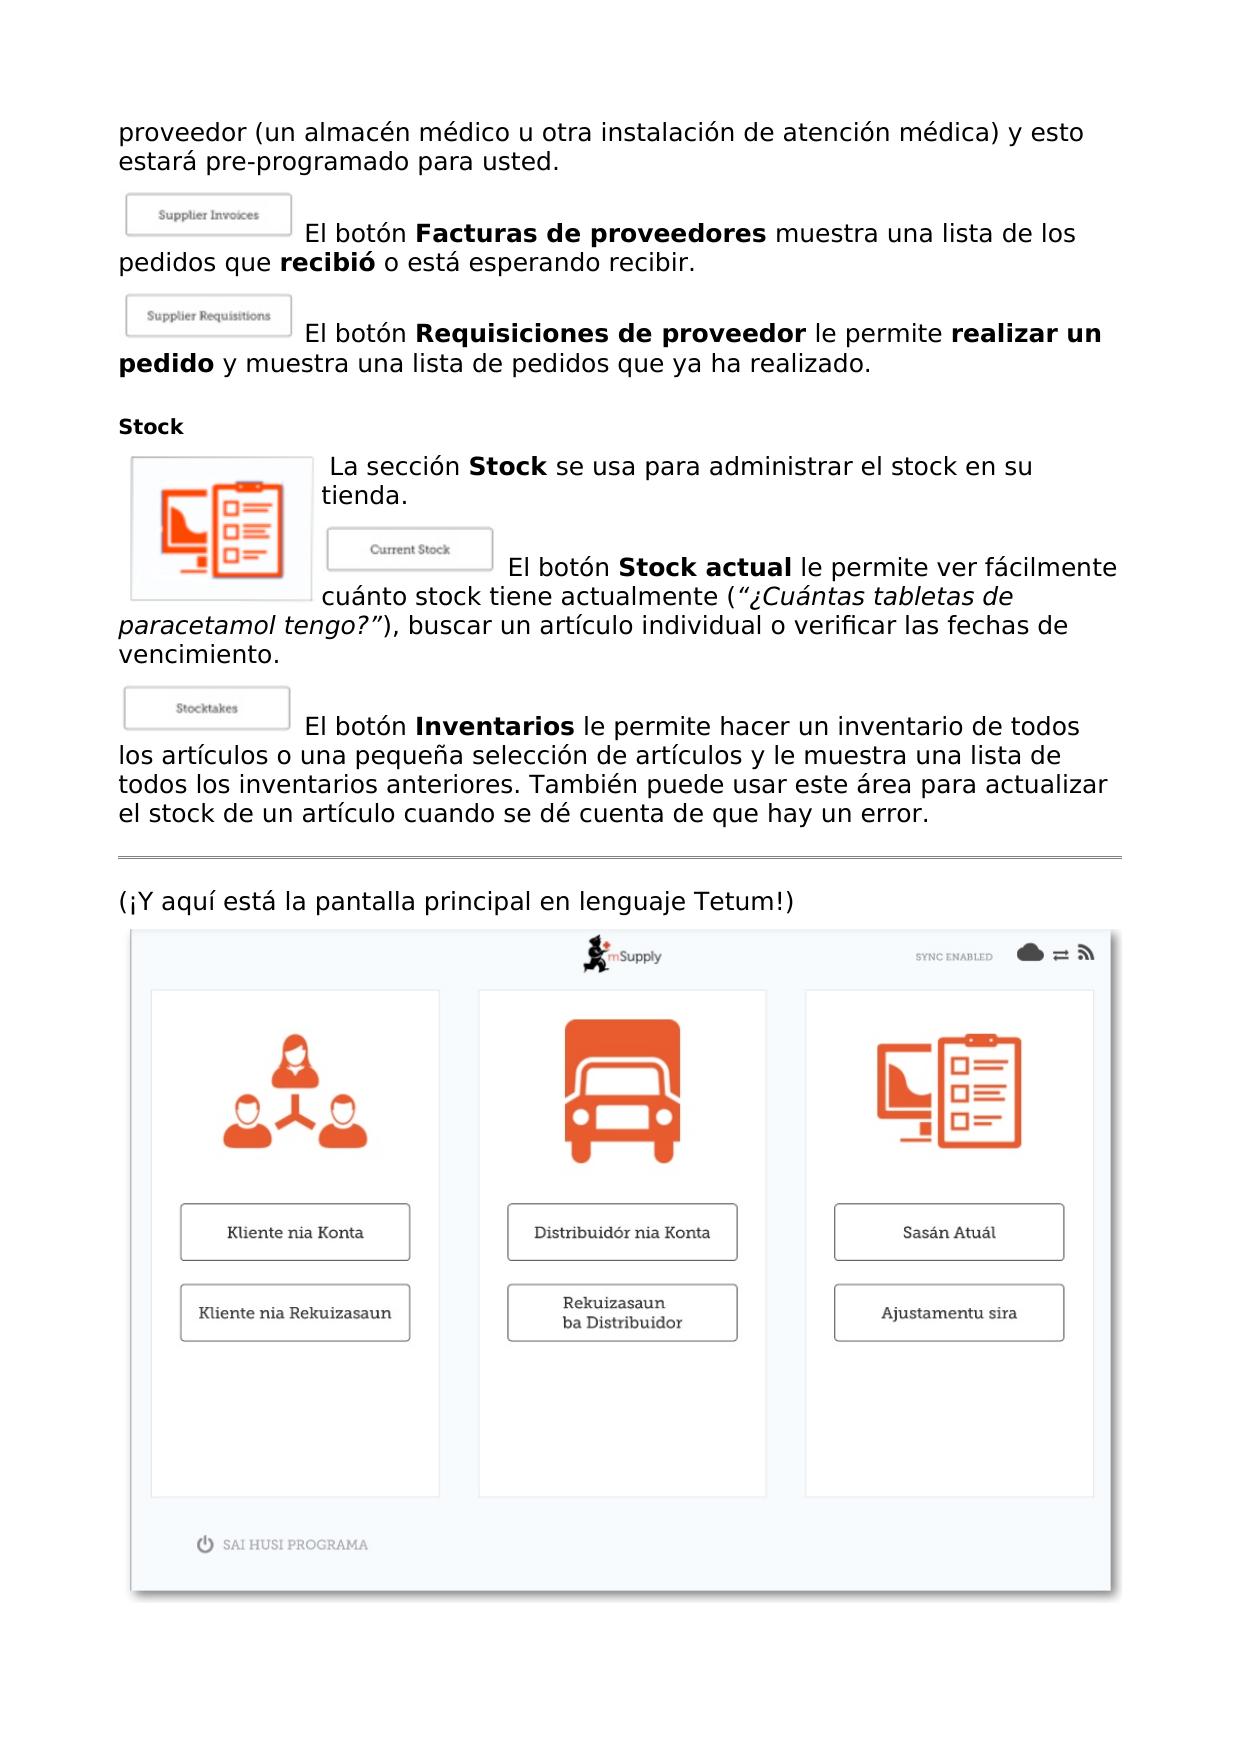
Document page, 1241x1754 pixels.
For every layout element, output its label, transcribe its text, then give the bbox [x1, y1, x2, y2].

text El botón Requisiciones de proveedor le permite realizar un pedido y muestra una lista de pedidos que ya ha realizado. [118, 290, 1122, 378]
text El botón Facturas de proveedores muestra una lista de los pedidos que recibió o está esperando recibir. [118, 189, 1122, 277]
picture [118, 188, 297, 242]
text El botón Inventarios le permite hacer un inventario de todos los artículos o una pequeña selección de artículos y le muestra una lista de todos los inventarios anteriores. También puede usar este área para actualizar el stock de un artículo cuando se dé cuenta de que hay un error. [118, 682, 1122, 829]
picture [118, 452, 500, 609]
text El botón Stock actual le permite ver fácilmente cuánto stock tiene actualmente (“¿Cuántas tabletas de paracetamol tengo?”), buscar un artículo individual o verificar las fechas de vencimiento. [118, 523, 1122, 669]
text (¡Y aquí está la pantalla principal en lenguaje Tetum!) [118, 887, 1122, 917]
picture [118, 682, 297, 736]
subtitle Stock [118, 415, 1122, 440]
picture [118, 289, 297, 343]
text proveedor (un almacén médico u otra instalación de atención médica) y esto estará pre-programado para usted. [118, 118, 1122, 176]
text La sección Stock se usa para administrar el stock en su tienda. [322, 452, 1122, 511]
picture [118, 929, 1123, 1603]
